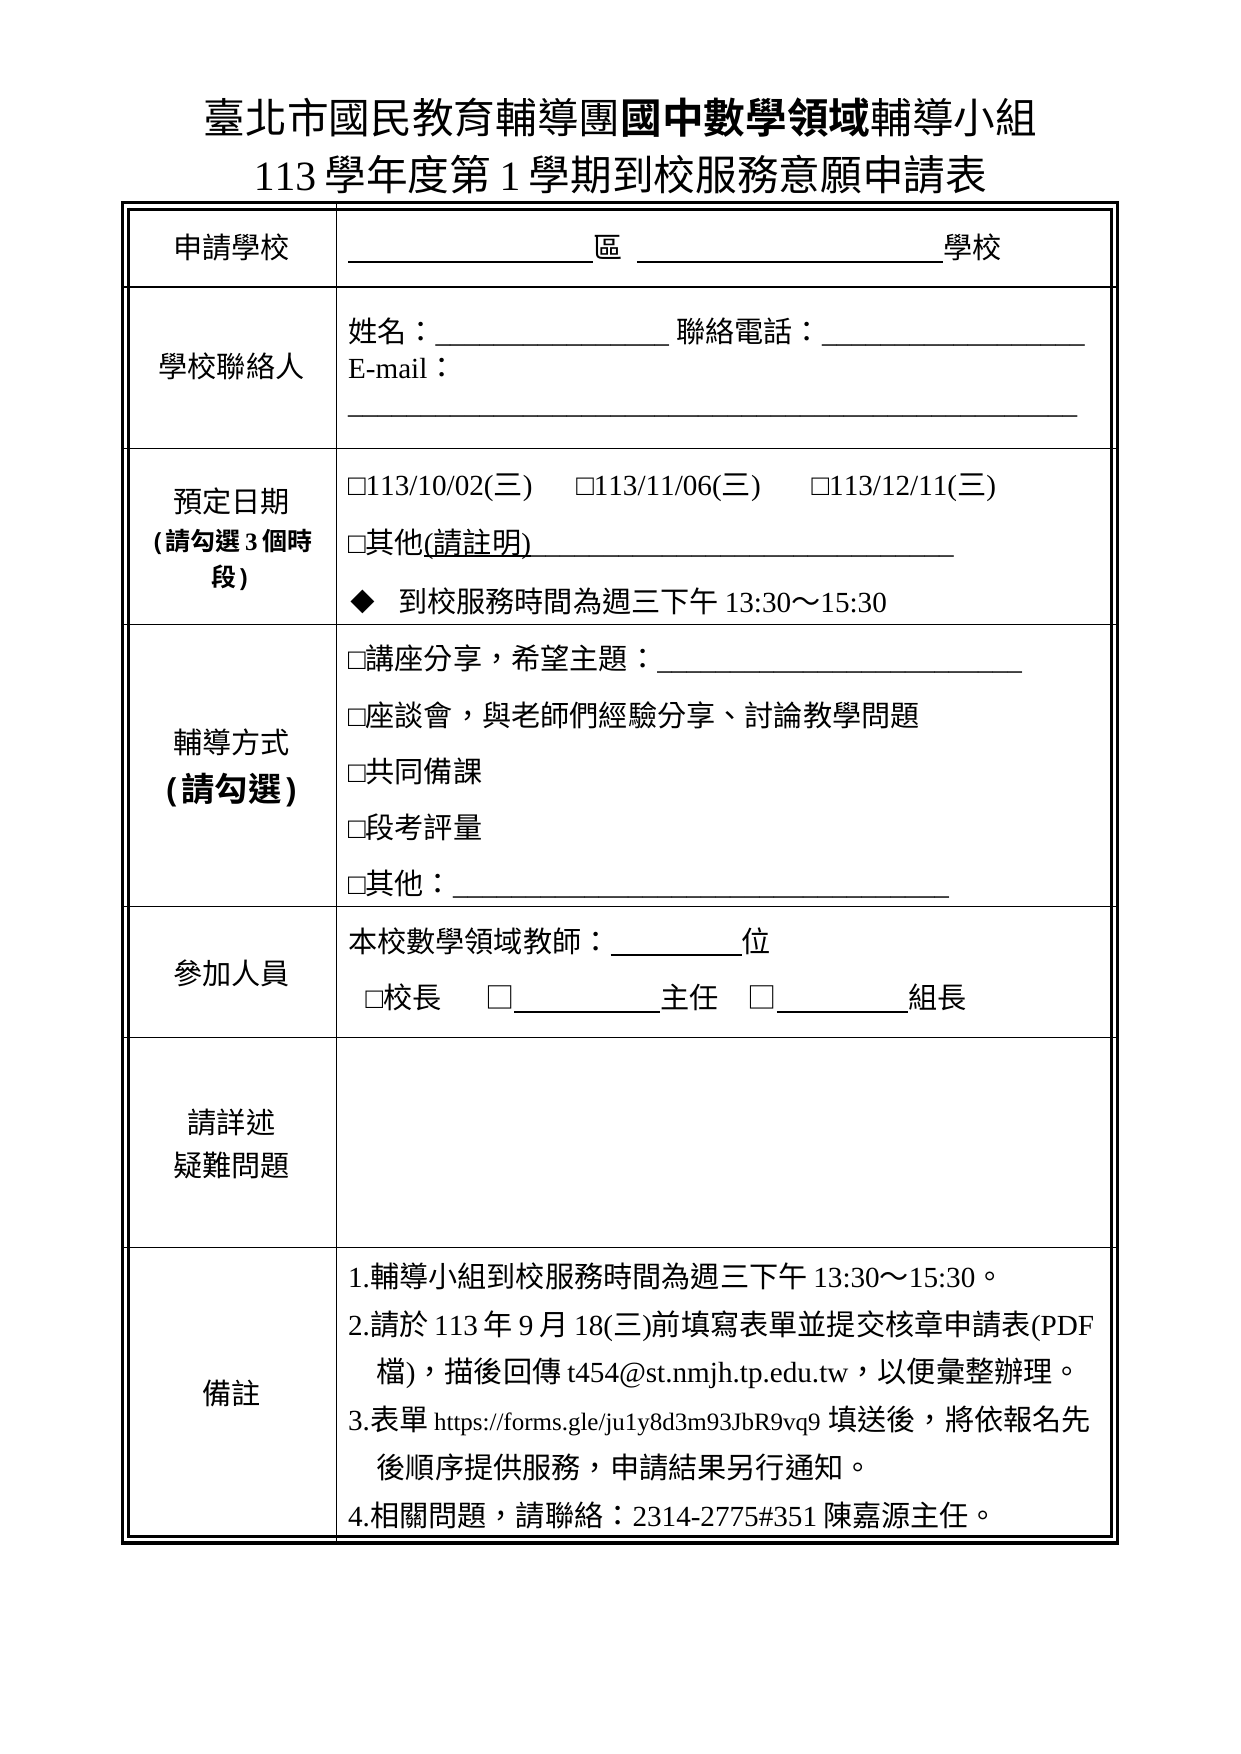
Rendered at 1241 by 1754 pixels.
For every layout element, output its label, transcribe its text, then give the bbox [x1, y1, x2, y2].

table_cell 輔導方式 (請勾選) [130, 625, 336, 906]
table_cell 參加人員 [130, 907, 336, 1037]
table_cell 本校數學領域教師： 位 □校長 □ 主任 □ 組長 [337, 907, 1110, 1037]
table_cell [337, 1038, 1110, 1247]
text 113學年度第1學期到校服務意願申請表 [130, 145, 1110, 201]
table_cell 預定日期 (請勾選3個時段) [130, 449, 336, 624]
table_cell 學校聯絡人 [130, 288, 336, 448]
table_header 申請學校 [126, 204, 336, 286]
table_cell □講座分享，希望主題：_________________________ □座談會，與老師們經驗分享、討論教學問題 □共同備課 □段考評量 □其他：__________________________________ [337, 625, 1110, 906]
table_cell 姓名：________________ 聯絡電話：__________________ E-mail： __________________________________________________ [337, 288, 1110, 448]
table_cell 請詳述 疑難問題 [130, 1038, 336, 1247]
table_cell 備註 [130, 1248, 336, 1535]
text 臺北市國民教育輔導團國中數學領域輔導小組 [130, 89, 1110, 145]
table_header 區 學校 [337, 204, 1114, 286]
table_cell 1.輔導小組到校服務時間為週三下午13:30〜15:30。 2.請於113年9月18(三)前填寫表單並提交核章申請表(PDF檔)，描後回傳t454@st.nmjh.tp.edu.tw，以便彙整辦理。 3.表單https://forms.gle/ju1y8d3m93JbR9vq9 填送後，將依報名先後順序提供服務，申請結果另行通知。 4.相關問題，請聯絡：2314-2775#351陳嘉源主任。 [337, 1248, 1110, 1535]
table_cell □113/10/02(三) □113/11/06(三) □113/12/11(三) □其他(請註明)_____________________________ 到校服務時間為週三下午13:30〜15:30 [337, 449, 1110, 624]
